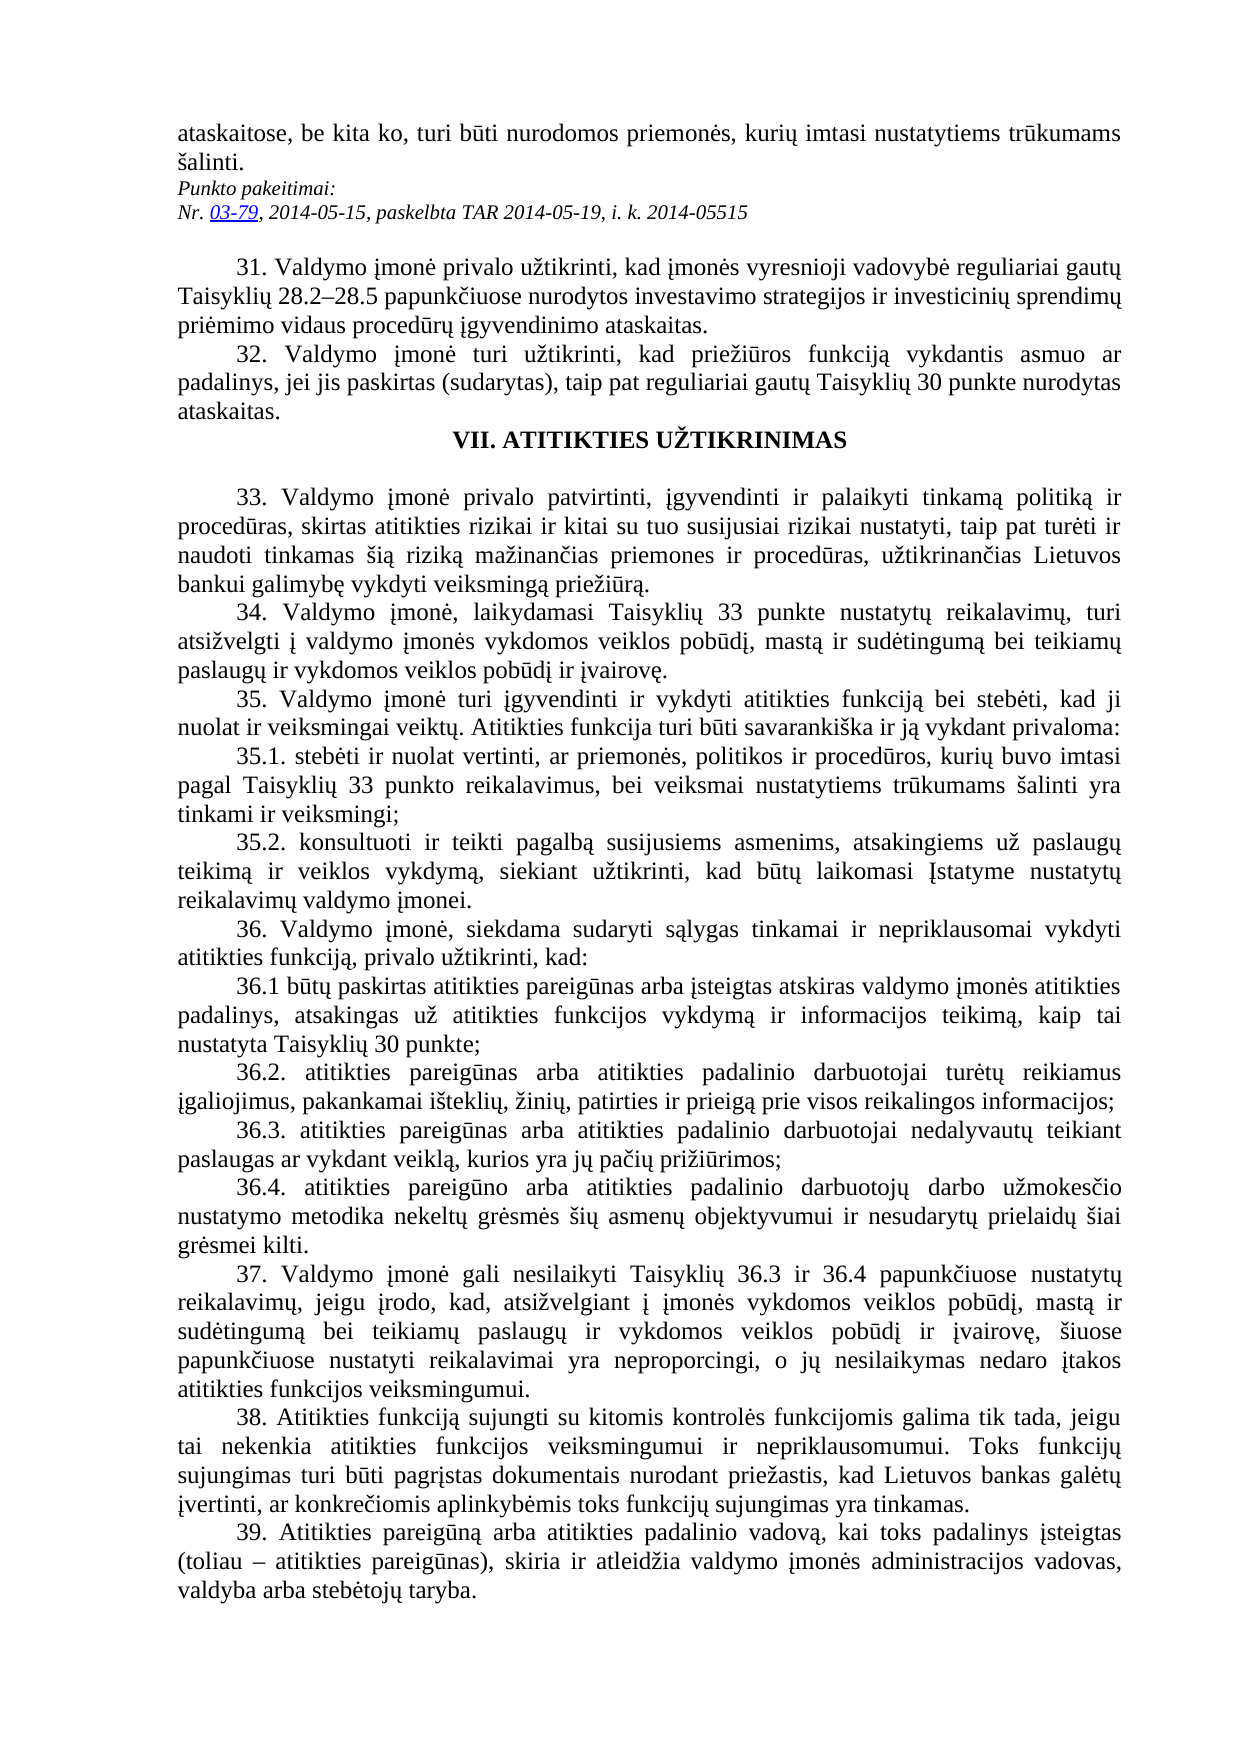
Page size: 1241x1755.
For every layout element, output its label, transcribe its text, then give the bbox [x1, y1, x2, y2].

text 36.3. atitikties pareigūnas arba atitikties padalinio darbuotojai nedalyvautų teikiant paslaugas ar vykdant veiklą, kurios yra jų pačių prižiūrimos; [177, 1115, 1122, 1172]
text 36.1 būtų paskirtas atitikties pareigūnas arba įsteigtas atskiras valdymo įmonės atitikties padalinys, atsakingas už atitikties funkcijos vykdymą ir informacijos teikimą, kaip tai nustatyta Taisyklių 30 punkte; [177, 971, 1122, 1057]
text 36.2. atitikties pareigūnas arba atitikties padalinio darbuotojai turėtų reikiamus įgaliojimus, pakankamai išteklių, žinių, patirties ir prieigą prie visos reikalingos informacijos; [177, 1057, 1122, 1115]
text Nr. 03-79, 2014-05-15, paskelbta TAR 2014-05-19, i. k. 2014-05515 [177, 200, 1122, 224]
text 39. Atitikties pareigūną arba atitikties padalinio vadovą, kai toks padalinys įsteigtas (toliau – atitikties pareigūnas), skiria ir atleidžia valdymo įmonės administracijos vadovas, valdyba arba stebėtojų taryba. [177, 1517, 1122, 1604]
text VII. ATITIKTIES UŽTIKRINIMAS [177, 425, 1122, 454]
text 31. Valdymo įmonė privalo užtikrinti, kad įmonės vyresnioji vadovybė reguliariai gautų Taisyklių 28.2–28.5 papunkčiuose nurodytos investavimo strategijos ir investicinių sprendimų priėmimo vidaus procedūrų įgyvendinimo ataskaitas. [177, 252, 1122, 339]
text Punkto pakeitimai: [177, 176, 1122, 200]
text 35. Valdymo įmonė turi įgyvendinti ir vykdyti atitikties funkciją bei stebėti, kad ji nuolat ir veiksmingai veiktų. Atitikties funkcija turi būti savarankiška ir ją vykdant privaloma: [177, 684, 1122, 741]
text 37. Valdymo įmonė gali nesilaikyti Taisyklių 36.3 ir 36.4 papunkčiuose nustatytų reikalavimų, jeigu įrodo, kad, atsižvelgiant į įmonės vykdomos veiklos pobūdį, mastą ir sudėtingumą bei teikiamų paslaugų ir vykdomos veiklos pobūdį ir įvairovę, šiuose papunkčiuose nustatyti reikalavimai yra neproporcingi, o jų nesilaikymas nedaro įtakos atitikties funkcijos veiksmingumui. [177, 1259, 1122, 1402]
text 36. Valdymo įmonė, siekdama sudaryti sąlygas tinkamai ir nepriklausomai vykdyti atitikties funkciją, privalo užtikrinti, kad: [177, 914, 1122, 971]
text 36.4. atitikties pareigūno arba atitikties padalinio darbuotojų darbo užmokesčio nustatymo metodika nekeltų grėsmės šių asmenų objektyvumui ir nesudarytų prielaidų šiai grėsmei kilti. [177, 1172, 1122, 1259]
text 35.1. stebėti ir nuolat vertinti, ar priemonės, politikos ir procedūros, kurių buvo imtasi pagal Taisyklių 33 punkto reikalavimus, bei veiksmai nustatytiems trūkumams šalinti yra tinkami ir veiksmingi; [177, 741, 1122, 827]
text ataskaitose, be kita ko, turi būti nurodomos priemonės, kurių imtasi nustatytiems trūkumams šalinti. [177, 118, 1122, 176]
text 35.2. konsultuoti ir teikti pagalbą susijusiems asmenims, atsakingiems už paslaugų teikimą ir veiklos vykdymą, siekiant užtikrinti, kad būtų laikomasi Įstatyme nustatytų reikalavimų valdymo įmonei. [177, 827, 1122, 914]
text 32. Valdymo įmonė turi užtikrinti, kad priežiūros funkciją vykdantis asmuo ar padalinys, jei jis paskirtas (sudarytas), taip pat reguliariai gautų Taisyklių 30 punkte nurodytas ataskaitas. [177, 339, 1122, 425]
text 38. Atitikties funkciją sujungti su kitomis kontrolės funkcijomis galima tik tada, jeigu tai nekenkia atitikties funkcijos veiksmingumui ir nepriklausomumui. Toks funkcijų sujungimas turi būti pagrįstas dokumentais nurodant priežastis, kad Lietuvos bankas galėtų įvertinti, ar konkrečiomis aplinkybėmis toks funkcijų sujungimas yra tinkamas. [177, 1402, 1122, 1517]
text 34. Valdymo įmonė, laikydamasi Taisyklių 33 punkte nustatytų reikalavimų, turi atsižvelgti į valdymo įmonės vykdomos veiklos pobūdį, mastą ir sudėtingumą bei teikiamų paslaugų ir vykdomos veiklos pobūdį ir įvairovę. [177, 597, 1122, 684]
text 33. Valdymo įmonė privalo patvirtinti, įgyvendinti ir palaikyti tinkamą politiką ir procedūras, skirtas atitikties rizikai ir kitai su tuo susijusiai rizikai nustatyti, taip pat turėti ir naudoti tinkamas šią riziką mažinančias priemones ir procedūras, užtikrinančias Lietuvos bankui galimybę vykdyti veiksmingą priežiūrą. [177, 482, 1122, 597]
